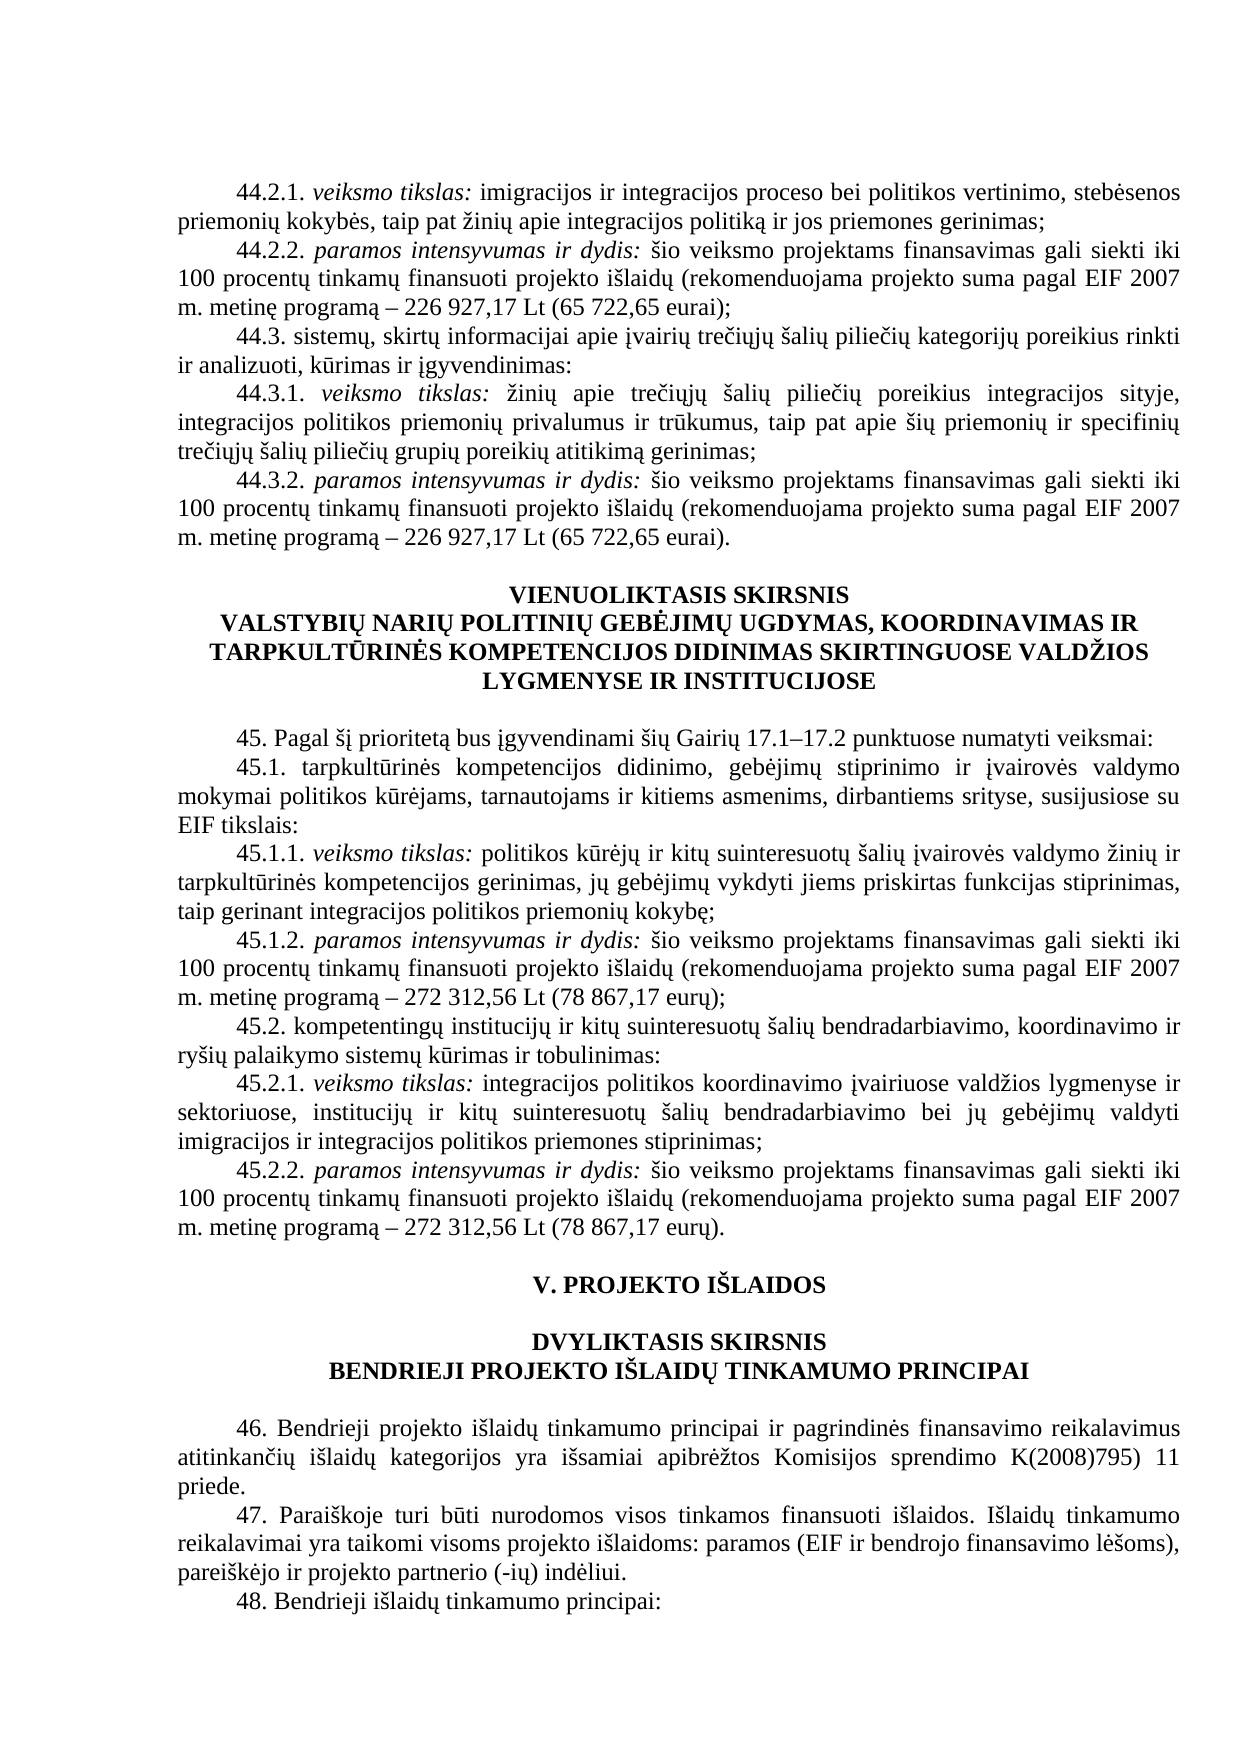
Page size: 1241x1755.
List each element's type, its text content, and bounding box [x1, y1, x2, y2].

text V. PROJEKTO IŠLAIDOS [177, 1270, 1181, 1298]
text 45.1.2. paramos intensyvumas ir dydis: šio veiksmo projektams finansavimas gali siekti iki 100 procentų tinkamų finansuoti projekto išlaidų (rekomenduojama projekto suma pagal EIF 2007 m. metinę programą – 272 312,56 Lt (78 867,17 eurų); [177, 925, 1181, 1011]
text 48. Bendrieji išlaidų tinkamumo principai: [177, 1586, 1181, 1615]
text 44.3. sistemų, skirtų informacijai apie įvairių trečiųjų šalių piliečių kategorijų poreikius rinkti ir analizuoti, kūrimas ir įgyvendinimas: [177, 321, 1181, 378]
text 45.2. kompetentingų institucijų ir kitų suinteresuotų šalių bendradarbiavimo, koordinavimo ir ryšių palaikymo sistemų kūrimas ir tobulinimas: [177, 1011, 1181, 1068]
text 45. Pagal šį prioritetą bus įgyvendinami šių Gairių 17.1–17.2 punktuose numatyti veiksmai: [177, 723, 1181, 752]
text 45.2.2. paramos intensyvumas ir dydis: šio veiksmo projektams finansavimas gali siekti iki 100 procentų tinkamų finansuoti projekto išlaidų (rekomenduojama projekto suma pagal EIF 2007 m. metinę programą – 272 312,56 Lt (78 867,17 eurų). [177, 1155, 1181, 1241]
text 47. Paraiškoje turi būti nurodomos visos tinkamos finansuoti išlaidos. Išlaidų tinkamumo reikalavimai yra taikomi visoms projekto išlaidoms: paramos (EIF ir bendrojo finansavimo lėšoms), pareiškėjo ir projekto partnerio (-ių) indėliui. [177, 1500, 1181, 1586]
text VIENUOLIKTASIS SKIRSNIS [177, 580, 1181, 608]
text DVYLIKTASIS SKIRSNIS [177, 1327, 1181, 1356]
text 45.2.1. veiksmo tikslas: integracijos politikos koordinavimo įvairiuose valdžios lygmenyse ir sektoriuose, institucijų ir kitų suinteresuotų šalių bendradarbiavimo bei jų gebėjimų valdyti imigracijos ir integracijos politikos priemones stiprinimas; [177, 1068, 1181, 1155]
text 45.1. tarpkultūrinės kompetencijos didinimo, gebėjimų stiprinimo ir įvairovės valdymo mokymai politikos kūrėjams, tarnautojams ir kitiems asmenims, dirbantiems srityse, susijusiose su EIF tikslais: [177, 752, 1181, 838]
text 44.2.2. paramos intensyvumas ir dydis: šio veiksmo projektams finansavimas gali siekti iki 100 procentų tinkamų finansuoti projekto išlaidų (rekomenduojama projekto suma pagal EIF 2007 m. metinę programą – 226 927,17 Lt (65 722,65 eurai); [177, 235, 1181, 321]
text 44.2.1. veiksmo tikslas: imigracijos ir integracijos proceso bei politikos vertinimo, stebėsenos priemonių kokybės, taip pat žinių apie integracijos politiką ir jos priemones gerinimas; [177, 177, 1181, 235]
text VALSTYBIŲ NARIŲ POLITINIŲ GEBĖJIMŲ UGDYMAS, KOORDINAVIMAS IR TARPKULTŪRINĖS KOMPETENCIJOS DIDINIMAS SKIRTINGUOSE VALDŽIOS LYGMENYSE IR INSTITUCIJOSE [177, 608, 1181, 695]
text BENDRIEJI PROJEKTO IŠLAIDŲ TINKAMUMO PRINCIPAI [177, 1356, 1181, 1385]
text 46. Bendrieji projekto išlaidų tinkamumo principai ir pagrindinės finansavimo reikalavimus atitinkančių išlaidų kategorijos yra išsamiai apibrėžtos Komisijos sprendimo K(2008)795) 11 priede. [177, 1413, 1181, 1500]
text 45.1.1. veiksmo tikslas: politikos kūrėjų ir kitų suinteresuotų šalių įvairovės valdymo žinių ir tarpkultūrinės kompetencijos gerinimas, jų gebėjimų vykdyti jiems priskirtas funkcijas stiprinimas, taip gerinant integracijos politikos priemonių kokybę; [177, 838, 1181, 925]
text 44.3.1. veiksmo tikslas: žinių apie trečiųjų šalių piliečių poreikius integracijos sityje, integracijos politikos priemonių privalumus ir trūkumus, taip pat apie šių priemonių ir specifinių trečiųjų šalių piliečių grupių poreikių atitikimą gerinimas; [177, 378, 1181, 465]
text 44.3.2. paramos intensyvumas ir dydis: šio veiksmo projektams finansavimas gali siekti iki 100 procentų tinkamų finansuoti projekto išlaidų (rekomenduojama projekto suma pagal EIF 2007 m. metinę programą – 226 927,17 Lt (65 722,65 eurai). [177, 465, 1181, 551]
